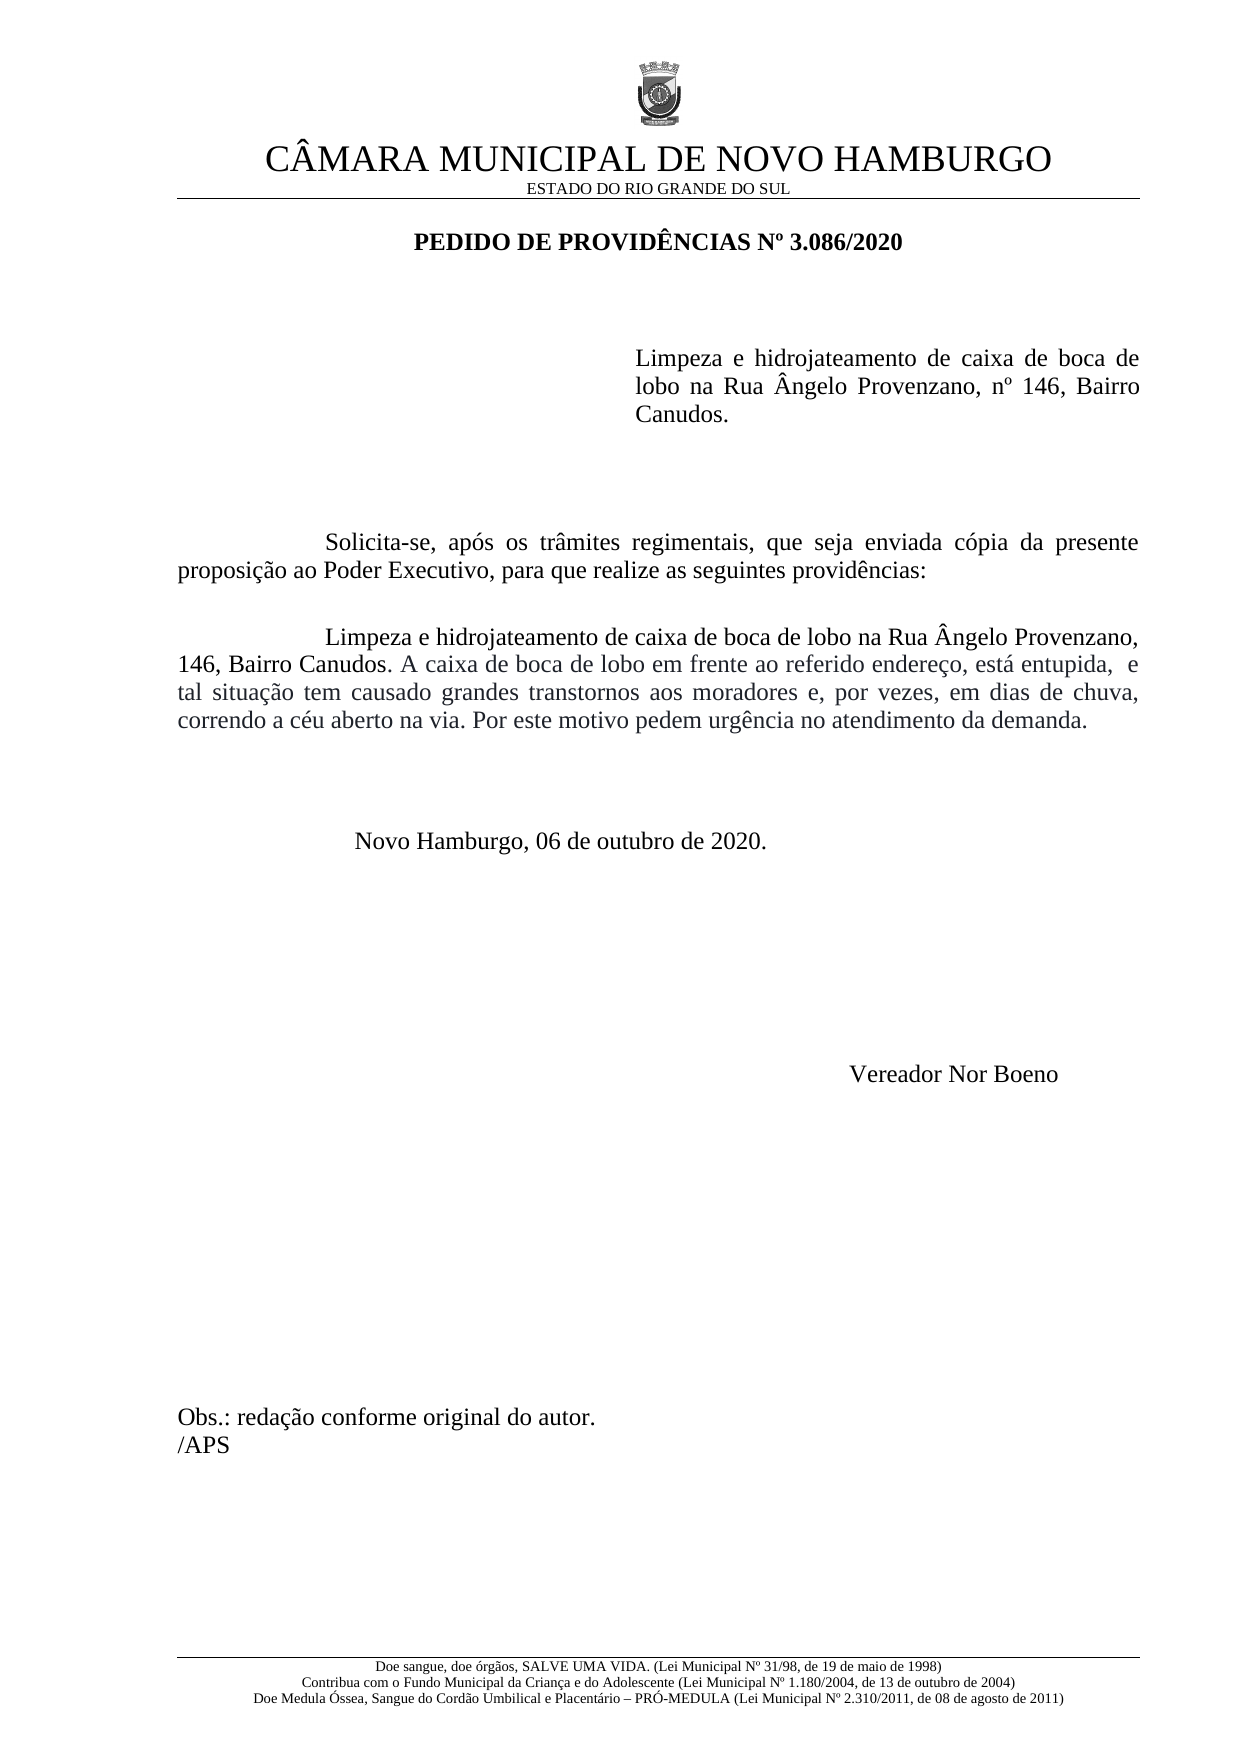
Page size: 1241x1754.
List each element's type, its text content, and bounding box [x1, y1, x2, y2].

text PEDIDO DE PROVIDÊNCIAS Nº 3.086/2020 [177, 228, 1140, 256]
text /APS [177, 1431, 1140, 1458]
text Vereador Nor Boeno [768, 1060, 1140, 1087]
text Obs.: redação conforme original do autor. [177, 1403, 1140, 1431]
text Limpeza e hidrojateamento de caixa de boca de lobo na Rua Ângelo Provenzano, 146, Bairro Canudos. A caixa de boca de lobo em frente ao referido endereço, está entupida, e tal situação tem causado grandes transtornos aos moradores e, por vezes, em dias de chuva, correndo a céu aberto na via. Por este motivo pedem urgência no atendimento da demanda. [177, 623, 1140, 734]
text Novo Hamburgo, 06 de outubro de 2020. [177, 827, 1140, 855]
text Solicita-se, após os trâmites regimentais, que seja enviada cópia da presente proposição ao Poder Executivo, para que realize as seguintes providências: [177, 528, 1140, 583]
text Limpeza e hidrojateamento de caixa de boca de lobo na Rua Ângelo Provenzano, nº 146, Bairro Canudos. [635, 344, 1140, 428]
